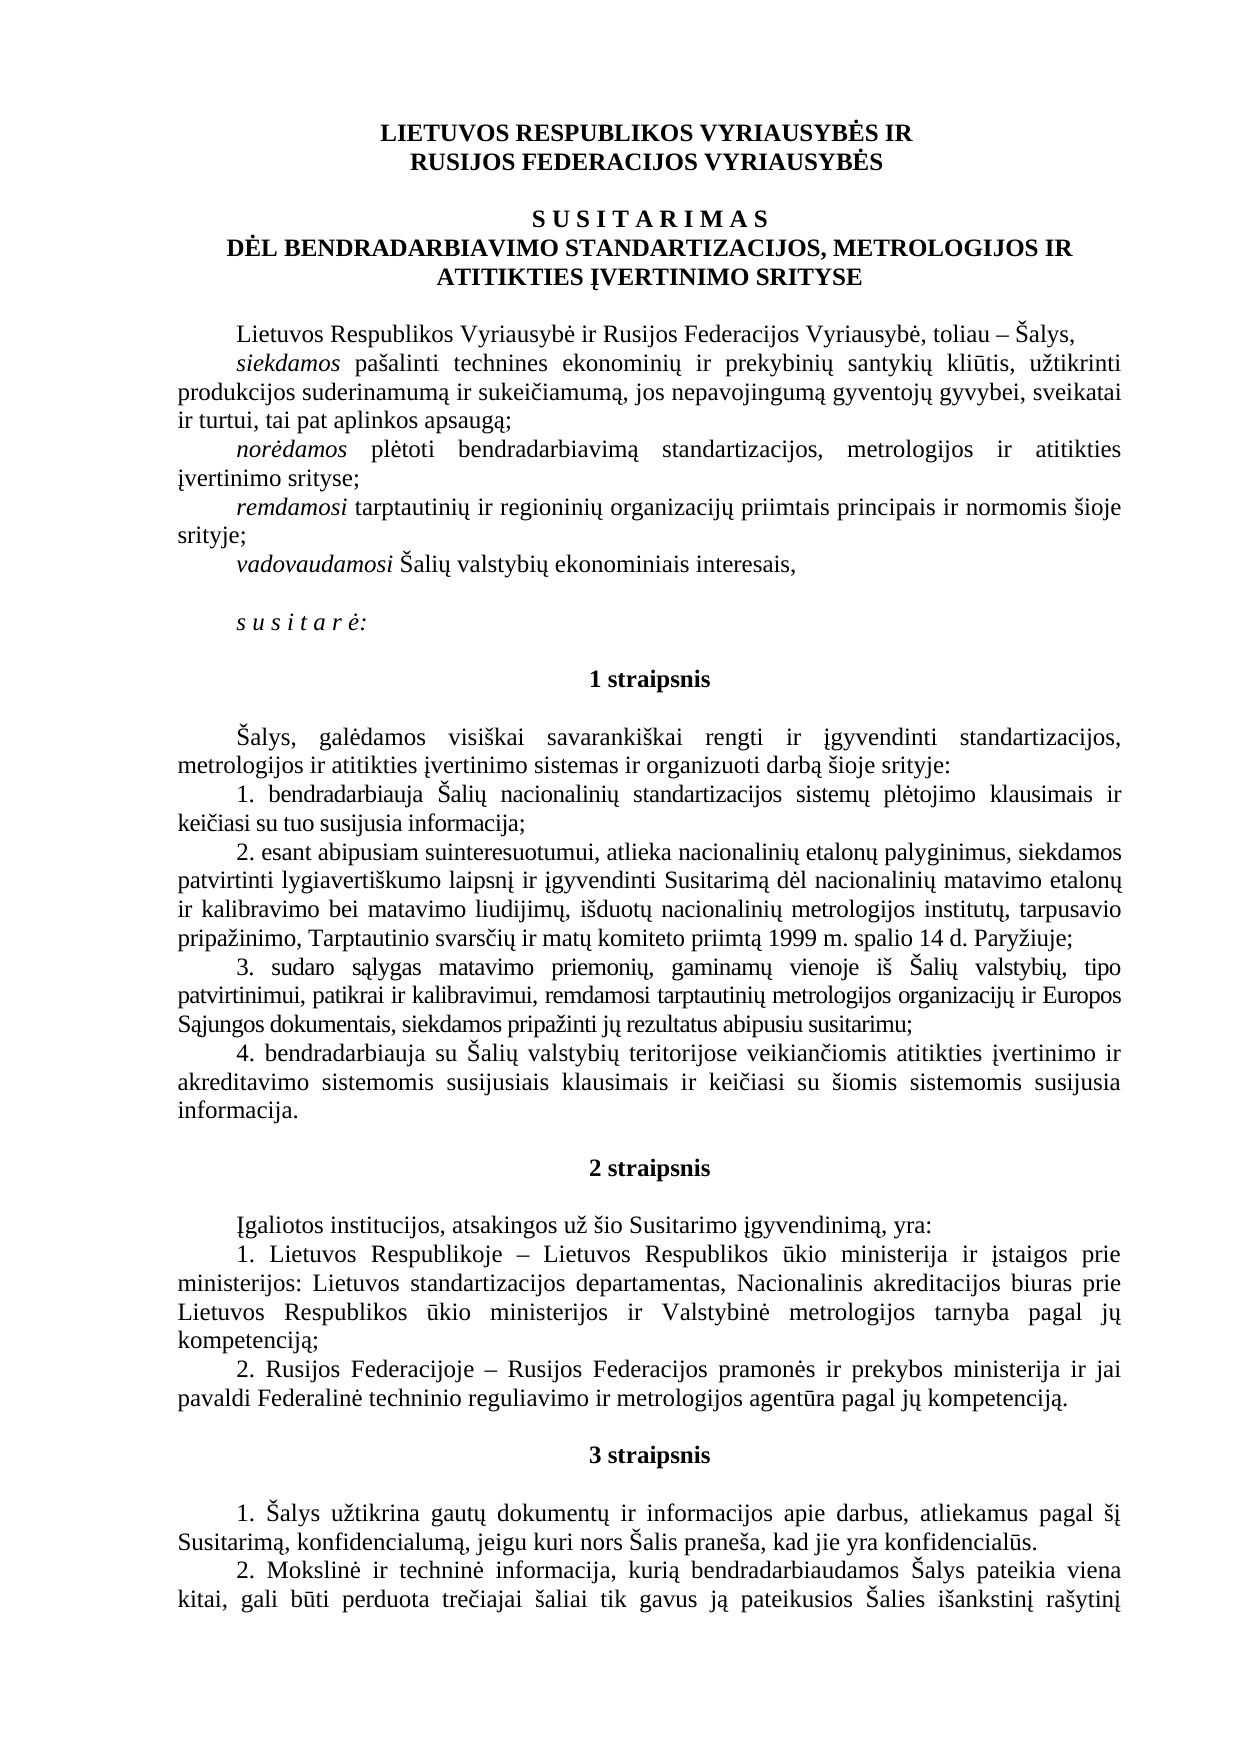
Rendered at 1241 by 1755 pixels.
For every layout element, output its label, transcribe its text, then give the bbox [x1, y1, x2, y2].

text 2. Rusijos Federacijoje – Rusijos Federacijos pramonės ir prekybos ministerija ir jai pavaldi Federalinė techninio reguliavimo ir metrologijos agentūra pagal jų kompetenciją. [177, 1354, 1122, 1412]
text 1 straipsnis [177, 664, 1122, 693]
text 2 straipsnis [177, 1153, 1122, 1182]
text 1. Šalys užtikrina gautų dokumentų ir informacijos apie darbus, atliekamus pagal šį Susitarimą, konfidencialumą, jeigu kuri nors Šalis praneša, kad jie yra konfidencialūs. [177, 1498, 1122, 1556]
text SUSITARIMAS [177, 204, 1122, 233]
text 3. sudaro sąlygas matavimo priemonių, gaminamų vienoje iš Šalių valstybių, tipo patvirtinimui, patikrai ir kalibravimui, remdamosi tarptautinių metrologijos organizacijų ir Europos Sąjungos dokumentais, siekdamos pripažinti jų rezultatus abipusiu susitarimu; [177, 952, 1122, 1038]
text 1. bendradarbiauja Šalių nacionalinių standartizacijos sistemų plėtojimo klausimais ir keičiasi su tuo susijusia informacija; [177, 779, 1122, 837]
text 1. Lietuvos Respublikoje – Lietuvos Respublikos ūkio ministerija ir įstaigos prie ministerijos: Lietuvos standartizacijos departamentas, Nacionalinis akreditacijos biuras prie Lietuvos Respublikos ūkio ministerijos ir Valstybinė metrologijos tarnyba pagal jų kompetenciją; [177, 1239, 1122, 1354]
text siekdamos pašalinti technines ekonominių ir prekybinių santykių kliūtis, užtikrinti produkcijos suderinamumą ir sukeičiamumą, jos nepavojingumą gyventojų gyvybei, sveikatai ir turtui, tai pat aplinkos apsaugą; [177, 348, 1122, 434]
text vadovaudamosi Šalių valstybių ekonominiais interesais, [177, 549, 1122, 578]
text 3 straipsnis [177, 1441, 1122, 1469]
text 4. bendradarbiauja su Šalių valstybių teritorijose veikiančiomis atitikties įvertinimo ir akreditavimo sistemomis susijusiais klausimais ir keičiasi su šiomis sistemomis susijusia informacija. [177, 1038, 1122, 1124]
text DĖL BENDRADARBIAVIMO STANDARTIZACIJOS, METROLOGIJOS IR ATITIKTIES ĮVERTINIMO SRITYSE [177, 233, 1122, 291]
text RUSIJOS FEDERACIJOS VYRIAUSYBĖS [177, 147, 1122, 176]
text norėdamos plėtoti bendradarbiavimą standartizacijos, metrologijos ir atitikties įvertinimo srityse; [177, 434, 1122, 492]
text 2. esant abipusiam suinteresuotumui, atlieka nacionalinių etalonų palyginimus, siekdamos patvirtinti lygiavertiškumo laipsnį ir įgyvendinti Susitarimą dėl nacionalinių matavimo etalonų ir kalibravimo bei matavimo liudijimų, išduotų nacionalinių metrologijos institutų, tarpusavio pripažinimo, Tarptautinio svarsčių ir matų komiteto priimtą 1999 m. spalio 14 d. Paryžiuje; [177, 837, 1122, 952]
text Įgaliotos institucijos, atsakingos už šio Susitarimo įgyvendinimą, yra: [177, 1211, 1122, 1239]
text s u s i t a r ė: [177, 607, 1122, 636]
text LIETUVOS RESPUBLIKOS VYRIAUSYBĖS IR [177, 118, 1122, 147]
text Šalys, galėdamos visiškai savarankiškai rengti ir įgyvendinti standartizacijos, metrologijos ir atitikties įvertinimo sistemas ir organizuoti darbą šioje srityje: [177, 722, 1122, 779]
text 2. Mokslinė ir techninė informacija, kurią bendradarbiaudamos Šalys pateikia viena kitai, gali būti perduota trečiajai šaliai tik gavus ją pateikusios Šalies išankstinį rašytinį [177, 1556, 1122, 1613]
text remdamosi tarptautinių ir regioninių organizacijų priimtais principais ir normomis šioje srityje; [177, 492, 1122, 549]
text Lietuvos Respublikos Vyriausybė ir Rusijos Federacijos Vyriausybė, toliau – Šalys, [177, 319, 1122, 348]
